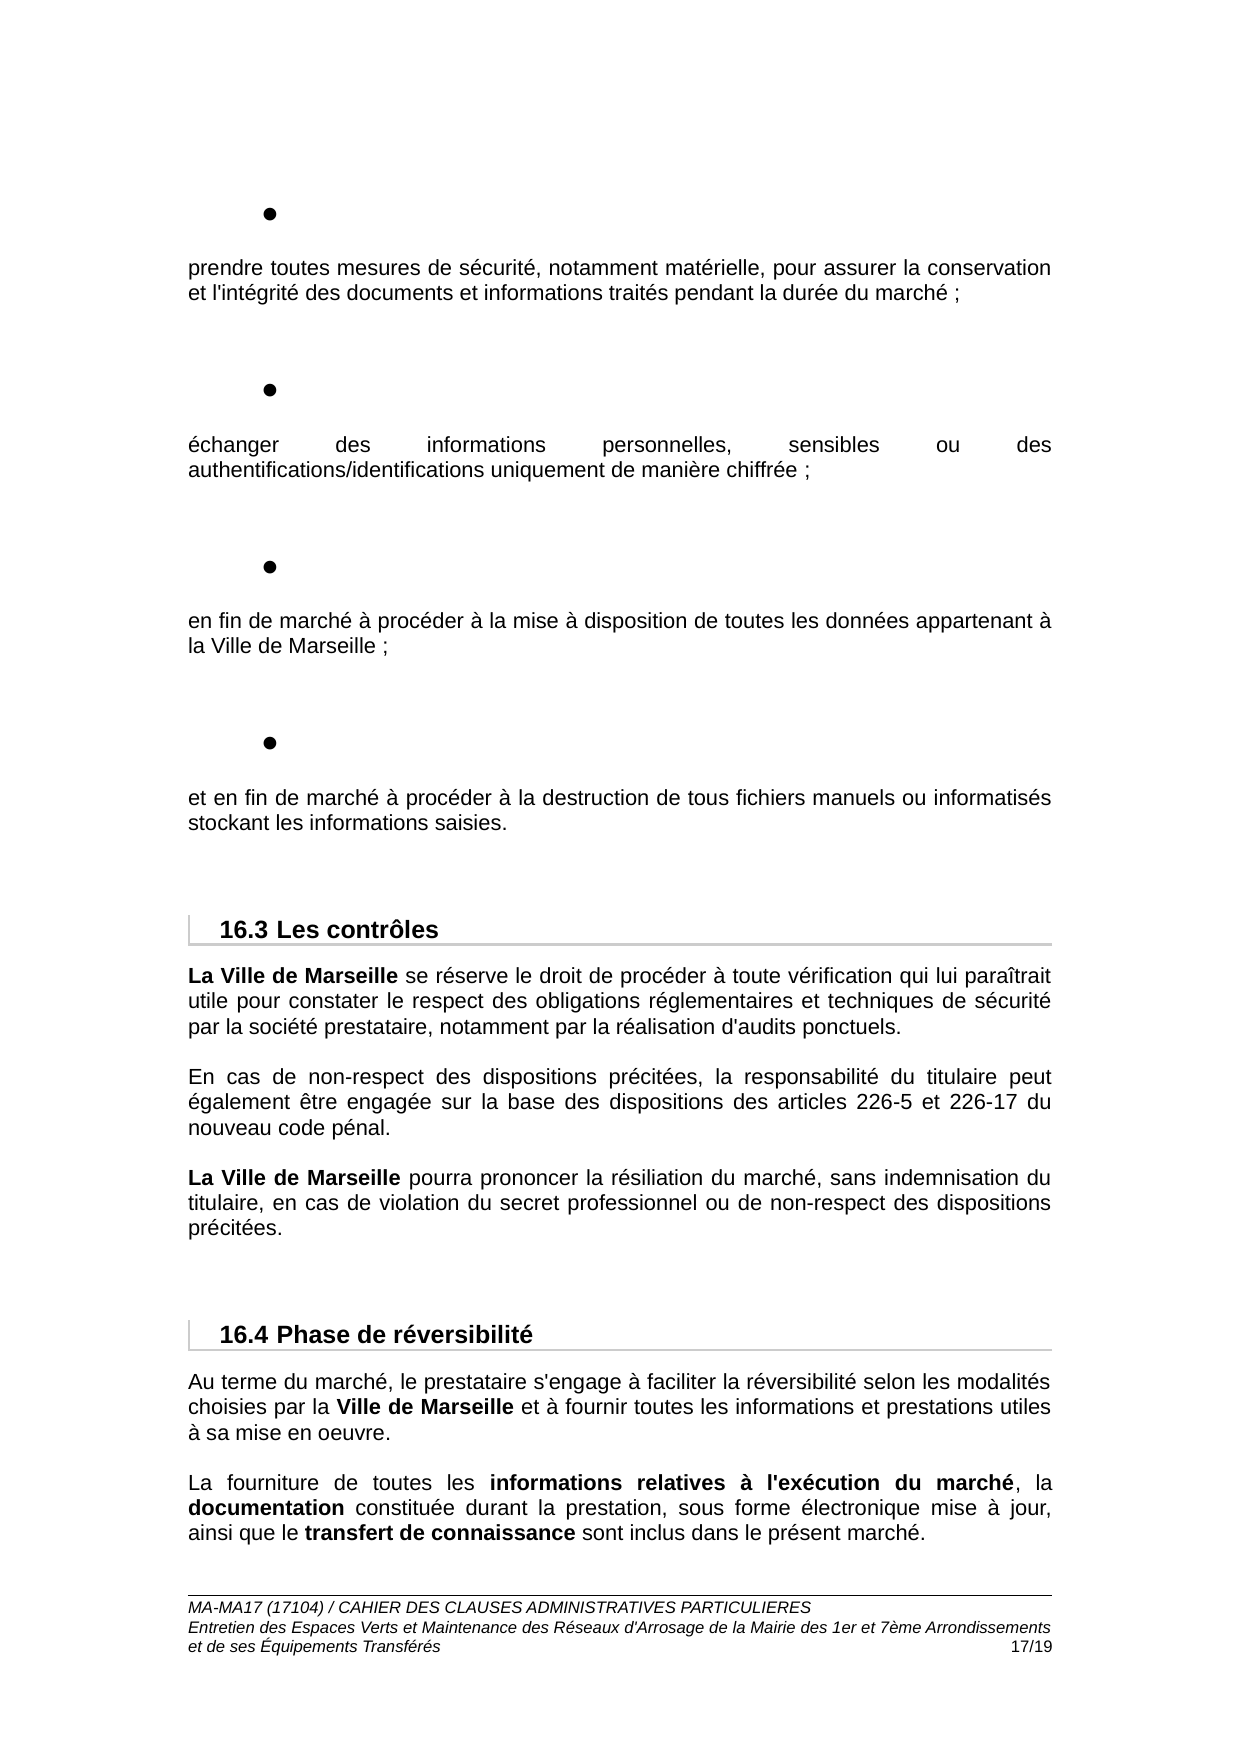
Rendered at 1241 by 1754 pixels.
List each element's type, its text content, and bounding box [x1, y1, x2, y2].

list en fin de marché à procéder à la mise à disposition de toutes les données appartenant à la Ville de Marseille ; [188, 557, 1052, 658]
text La fourniture de toutes les informations relatives à l'exécution du marché, la documentation constituée durant la prestation, sous forme électronique mise à jour, ainsi que le transfert de connaissance sont inclus dans le présent marché. [188, 1470, 1052, 1545]
list prendre toutes mesures de sécurité, notamment matérielle, pour assurer la conservation et l'intégrité des documents et informations traités pendant la durée du marché ; [188, 204, 1052, 305]
text Au terme du marché, le prestataire s'engage à faciliter la réversibilité selon les modalités choisies par la Ville de Marseille et à fournir toutes les informations et prestations utiles à sa mise en oeuvre. [188, 1369, 1052, 1444]
text En cas de non-respect des dispositions précitées, la responsabilité du titulaire peut également être engagée sur la base des dispositions des articles 226-5 et 226-17 du nouveau code pénal. [188, 1064, 1052, 1140]
list et en fin de marché à procéder à la destruction de tous fichiers manuels ou informatisés stockant les informations saisies. [188, 734, 1052, 835]
subtitle Phase de réversibilité [190, 1320, 1052, 1349]
text La Ville de Marseille se réserve le droit de procéder à toute vérification qui lui paraîtrait utile pour constater le respect des obligations réglementaires et techniques de sécurité par la société prestataire, notamment par la réalisation d'audits ponctuels. [188, 963, 1052, 1039]
subtitle Les contrôles [190, 915, 1052, 943]
text La Ville de Marseille pourra prononcer la résiliation du marché, sans indemnisation du titulaire, en cas de violation du secret professionnel ou de non-respect des dispositions précitées. [188, 1165, 1052, 1241]
list échanger des informations personnelles, sensibles ou des authentifications/identifications uniquement de manière chiffrée ; [188, 381, 1052, 482]
